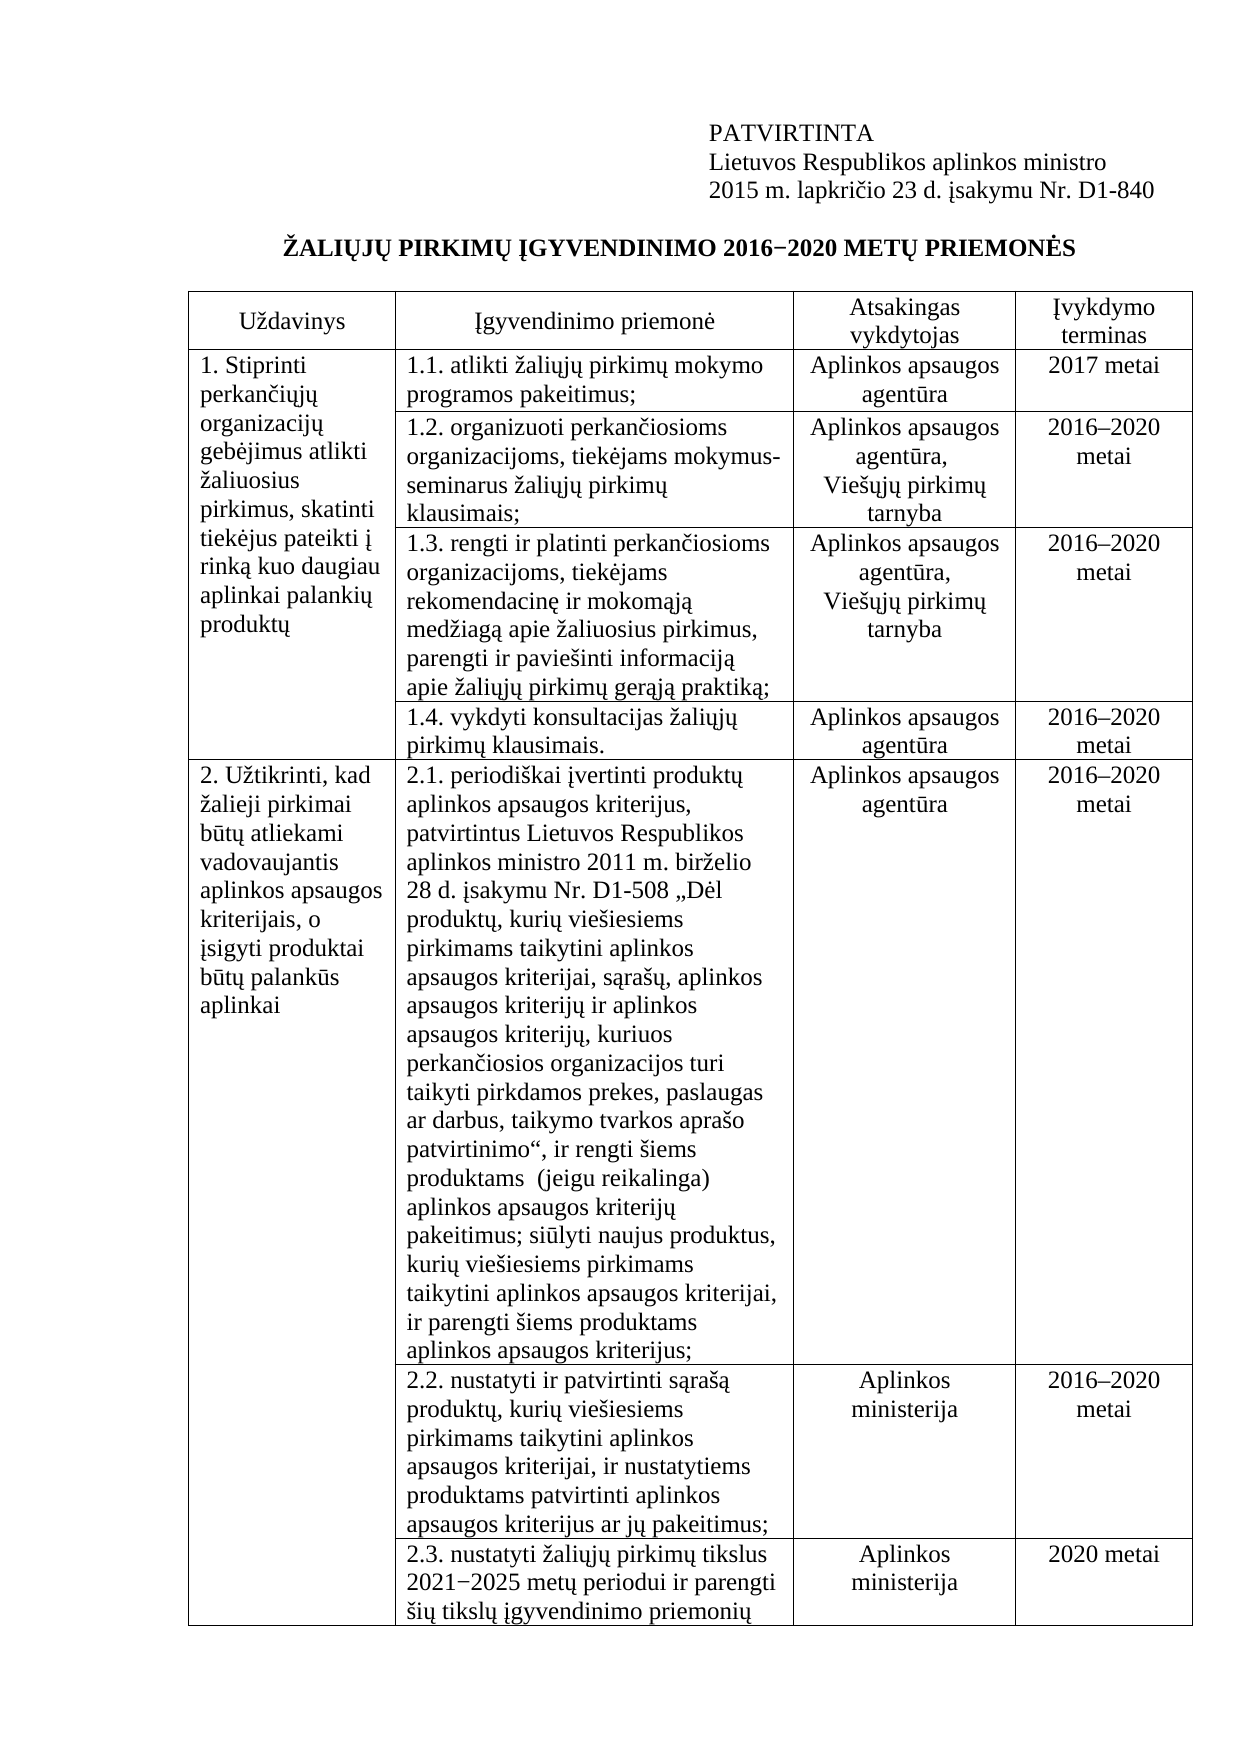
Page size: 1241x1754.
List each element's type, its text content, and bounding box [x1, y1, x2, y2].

table_cell Aplinkos apsaugos agentūra [794, 760, 1015, 1364]
table_header Įgyvendinimo priemonė [396, 292, 793, 349]
text PATVIRTINTA [709, 118, 1181, 147]
text 2015 m. lapkričio 23 d. įsakymu Nr. D1-840 [709, 176, 1181, 204]
table_cell 1. Stiprinti perkančiųjų organizacijų gebėjimus atlikti žaliuosius pirkimus, skatinti tiekėjus pateikti į rinką kuo daugiau aplinkai palankių produktų [189, 350, 395, 759]
table_cell Aplinkos ministerija [794, 1539, 1015, 1625]
text ŽALIŲJŲ PIRKIMŲ ĮGYVENDINIMO 2016−2020 METŲ PRIEMONĖS [177, 233, 1181, 262]
table_cell 2016–2020 metai [1016, 760, 1192, 1364]
table_header Uždavinys [189, 292, 395, 349]
table_header Atsakingas vykdytojas [794, 292, 1015, 349]
text Lietuvos Respublikos aplinkos ministro [709, 147, 1181, 176]
table_cell 2016–2020 metai [1016, 1365, 1192, 1538]
table_cell 2016–2020 metai [1016, 412, 1192, 527]
table_cell 1.2. organizuoti perkančiosioms organizacijoms, tiekėjams mokymus-seminarus žaliųjų pirkimų klausimais; [396, 412, 793, 527]
table_cell Aplinkos apsaugos agentūra, Viešųjų pirkimų tarnyba [794, 528, 1015, 701]
table_cell 2.2. nustatyti ir patvirtinti sąrašą produktų, kurių viešiesiems pirkimams taikytini aplinkos apsaugos kriterijai, ir nustatytiems produktams patvirtinti aplinkos apsaugos kriterijus ar jų pakeitimus; [396, 1365, 793, 1538]
table_cell Aplinkos ministerija [794, 1365, 1015, 1538]
table_cell 2017 metai [1016, 350, 1192, 411]
table_header Įvykdymo terminas [1016, 292, 1192, 349]
table_cell 1.1. atlikti žaliųjų pirkimų mokymo programos pakeitimus; [396, 350, 793, 411]
table_cell Aplinkos apsaugos agentūra, Viešųjų pirkimų tarnyba [794, 412, 1015, 527]
table_cell 1.4. vykdyti konsultacijas žaliųjų pirkimų klausimais. [396, 702, 793, 759]
table_cell 2016–2020 metai [1016, 702, 1192, 759]
table_cell 2.1. periodiškai įvertinti produktų aplinkos apsaugos kriterijus, patvirtintus Lietuvos Respublikos aplinkos ministro 2011 m. birželio 28 d. įsakymu Nr. D1-508 „Dėl produktų, kurių viešiesiems pirkimams taikytini aplinkos apsaugos kriterijai, sąrašų, aplinkos apsaugos kriterijų ir aplinkos apsaugos kriterijų, kuriuos perkančiosios organizacijos turi taikyti pirkdamos prekes, paslaugas ar darbus, taikymo tvarkos aprašo patvirtinimo“, ir rengti šiems produktams (jeigu reikalinga) aplinkos apsaugos kriterijų pakeitimus; siūlyti naujus produktus, kurių viešiesiems pirkimams taikytini aplinkos apsaugos kriterijai, ir parengti šiems produktams aplinkos apsaugos kriterijus; [396, 760, 793, 1364]
table_cell 2020 metai [1016, 1539, 1192, 1625]
table_cell Aplinkos apsaugos agentūra [794, 350, 1015, 411]
table_cell 2016–2020 metai [1016, 528, 1192, 701]
table_cell 2. Užtikrinti, kad žalieji pirkimai būtų atliekami vadovaujantis aplinkos apsaugos kriterijais, o įsigyti produktai būtų palankūs aplinkai [189, 760, 395, 1625]
table_cell Aplinkos apsaugos agentūra [794, 702, 1015, 759]
table_cell 2.3. nustatyti žaliųjų pirkimų tikslus 2021−2025 metų periodui ir parengti šių tikslų įgyvendinimo priemonių [396, 1539, 793, 1625]
table_cell 1.3. rengti ir platinti perkančiosioms organizacijoms, tiekėjams rekomendacinę ir mokomąją medžiagą apie žaliuosius pirkimus, parengti ir paviešinti informaciją apie žaliųjų pirkimų gerąją praktiką; [396, 528, 793, 701]
